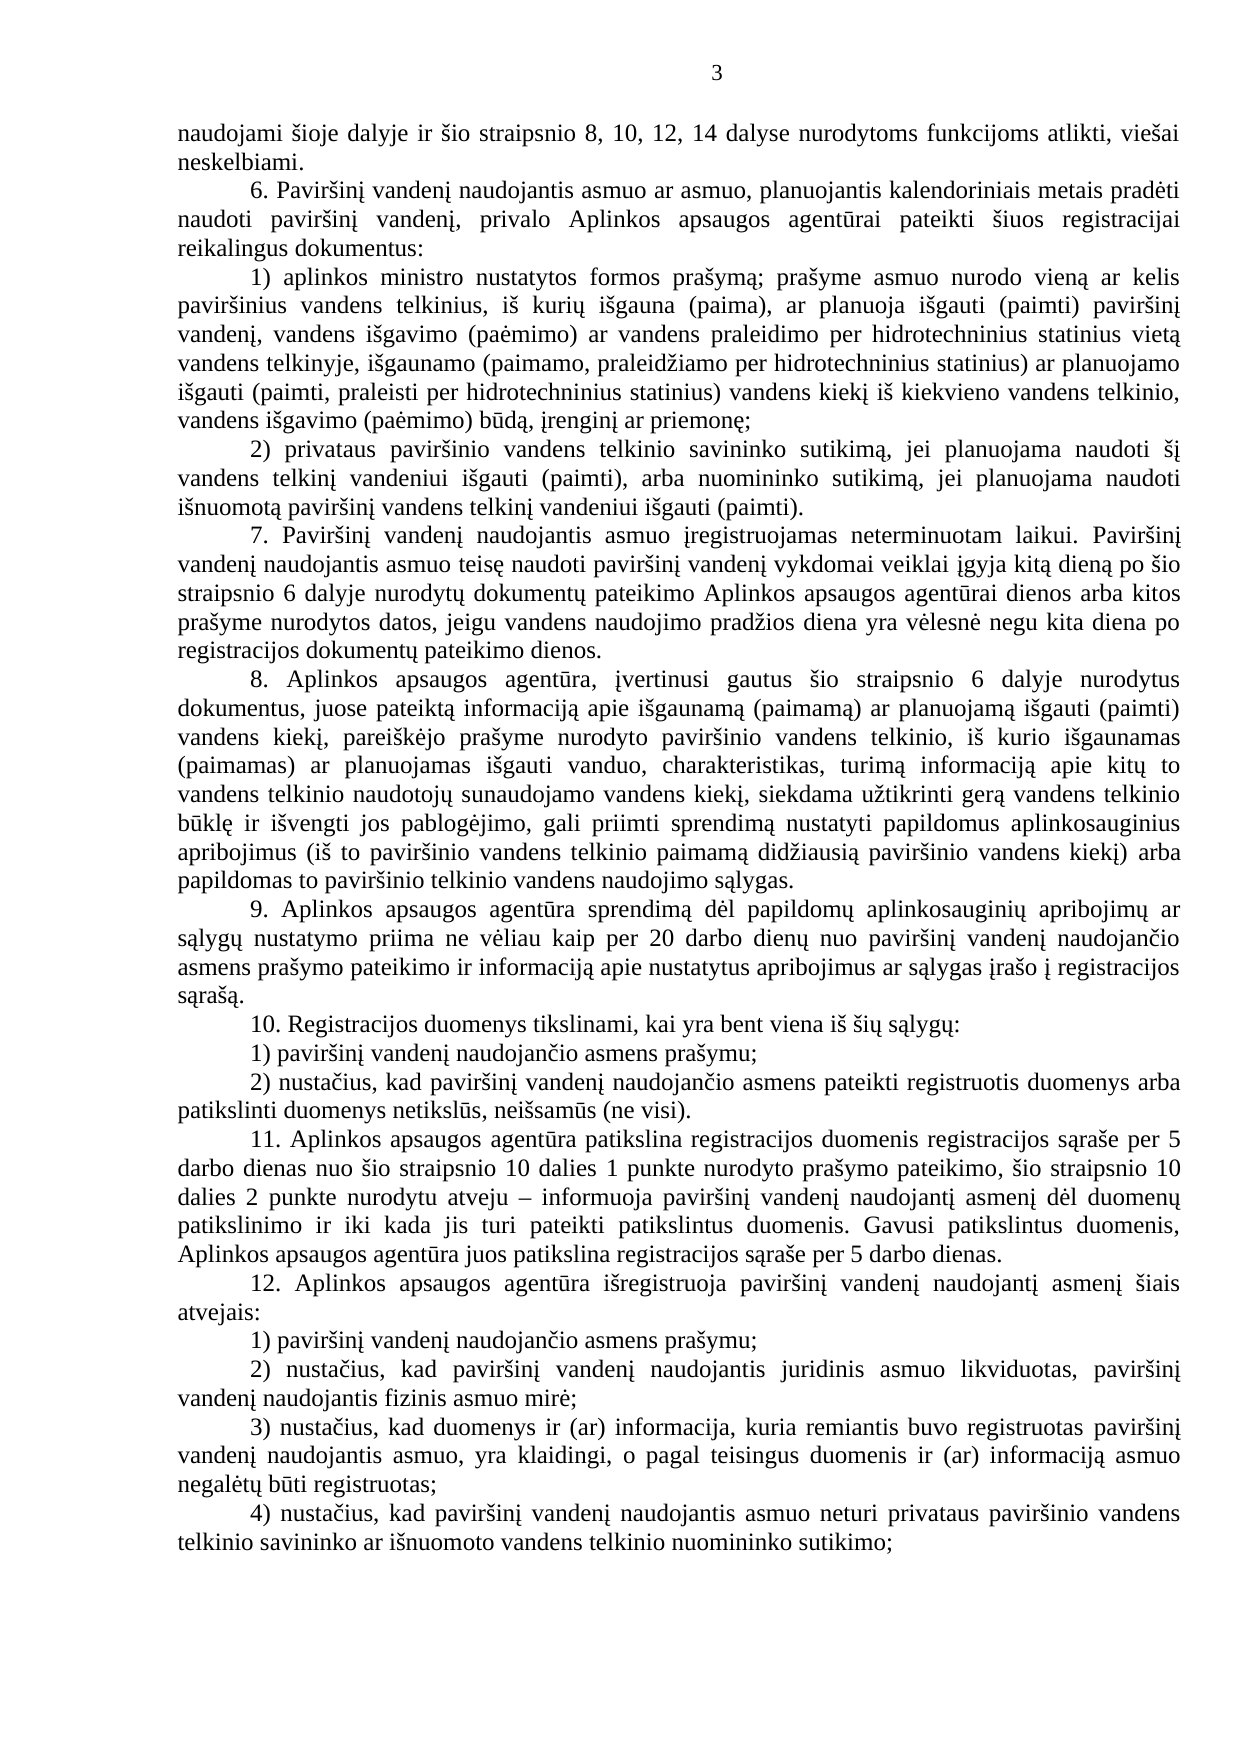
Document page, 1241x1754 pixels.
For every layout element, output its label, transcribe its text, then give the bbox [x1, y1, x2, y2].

text 12. Aplinkos apsaugos agentūra išregistruoja paviršinį vandenį naudojantį asmenį šiais atvejais: [177, 1268, 1181, 1326]
text naudojami šioje dalyje ir šio straipsnio 8, 10, 12, 14 dalyse nurodytoms funkcijoms atlikti, viešai neskelbiami. [177, 118, 1181, 176]
text 3) nustačius, kad duomenys ir (ar) informacija, kuria remiantis buvo registruotas paviršinį vandenį naudojantis asmuo, yra klaidingi, o pagal teisingus duomenis ir (ar) informaciją asmuo negalėtų būti registruotas; [177, 1412, 1181, 1498]
text 1) paviršinį vandenį naudojančio asmens prašymu; [177, 1038, 1181, 1067]
text 10. Registracijos duomenys tikslinami, kai yra bent viena iš šių sąlygų: [177, 1009, 1181, 1038]
text 11. Aplinkos apsaugos agentūra patikslina registracijos duomenis registracijos sąraše per 5 darbo dienas nuo šio straipsnio 10 dalies 1 punkte nurodyto prašymo pateikimo, šio straipsnio 10 dalies 2 punkte nurodytu atveju – informuoja paviršinį vandenį naudojantį asmenį dėl duomenų patikslinimo ir iki kada jis turi pateikti patikslintus duomenis. Gavusi patikslintus duomenis, Aplinkos apsaugos agentūra juos patikslina registracijos sąraše per 5 darbo dienas. [177, 1124, 1181, 1268]
text 2) nustačius, kad paviršinį vandenį naudojančio asmens pateikti registruotis duomenys arba patikslinti duomenys netikslūs, neišsamūs (ne visi). [177, 1067, 1181, 1124]
text 2) nustačius, kad paviršinį vandenį naudojantis juridinis asmuo likviduotas, paviršinį vandenį naudojantis fizinis asmuo mirė; [177, 1354, 1181, 1412]
text 4) nustačius, kad paviršinį vandenį naudojantis asmuo neturi privataus paviršinio vandens telkinio savininko ar išnuomoto vandens telkinio nuomininko sutikimo; [177, 1498, 1181, 1556]
text 2) privataus paviršinio vandens telkinio savininko sutikimą, jei planuojama naudoti šį vandens telkinį vandeniui išgauti (paimti), arba nuomininko sutikimą, jei planuojama naudoti išnuomotą paviršinį vandens telkinį vandeniui išgauti (paimti). [177, 434, 1181, 521]
text 6. Paviršinį vandenį naudojantis asmuo ar asmuo, planuojantis kalendoriniais metais pradėti naudoti paviršinį vandenį, privalo Aplinkos apsaugos agentūrai pateikti šiuos registracijai reikalingus dokumentus: [177, 176, 1181, 262]
text 9. Aplinkos apsaugos agentūra sprendimą dėl papildomų aplinkosauginių apribojimų ar sąlygų nustatymo priima ne vėliau kaip per 20 darbo dienų nuo paviršinį vandenį naudojančio asmens prašymo pateikimo ir informaciją apie nustatytus apribojimus ar sąlygas įrašo į registracijos sąrašą. [177, 894, 1181, 1009]
text 8. Aplinkos apsaugos agentūra, įvertinusi gautus šio straipsnio 6 dalyje nurodytus dokumentus, juose pateiktą informaciją apie išgaunamą (paimamą) ar planuojamą išgauti (paimti) vandens kiekį, pareiškėjo prašyme nurodyto paviršinio vandens telkinio, iš kurio išgaunamas (paimamas) ar planuojamas išgauti vanduo, charakteristikas, turimą informaciją apie kitų to vandens telkinio naudotojų sunaudojamo vandens kiekį, siekdama užtikrinti gerą vandens telkinio būklę ir išvengti jos pablogėjimo, gali priimti sprendimą nustatyti papildomus aplinkosauginius apribojimus (iš to paviršinio vandens telkinio paimamą didžiausią paviršinio vandens kiekį) arba papildomas to paviršinio telkinio vandens naudojimo sąlygas. [177, 664, 1181, 894]
text 1) paviršinį vandenį naudojančio asmens prašymu; [177, 1326, 1181, 1354]
text 7. Paviršinį vandenį naudojantis asmuo įregistruojamas neterminuotam laikui. Paviršinį vandenį naudojantis asmuo teisę naudoti paviršinį vandenį vykdomai veiklai įgyja kitą dieną po šio straipsnio 6 dalyje nurodytų dokumentų pateikimo Aplinkos apsaugos agentūrai dienos arba kitos prašyme nurodytos datos, jeigu vandens naudojimo pradžios diena yra vėlesnė negu kita diena po registracijos dokumentų pateikimo dienos. [177, 521, 1181, 664]
text 1) aplinkos ministro nustatytos formos prašymą; prašyme asmuo nurodo vieną ar kelis paviršinius vandens telkinius, iš kurių išgauna (paima), ar planuoja išgauti (paimti) paviršinį vandenį, vandens išgavimo (paėmimo) ar vandens praleidimo per hidrotechninius statinius vietą vandens telkinyje, išgaunamo (paimamo, praleidžiamo per hidrotechninius statinius) ar planuojamo išgauti (paimti, praleisti per hidrotechninius statinius) vandens kiekį iš kiekvieno vandens telkinio, vandens išgavimo (paėmimo) būdą, įrenginį ar priemonę; [177, 262, 1181, 434]
